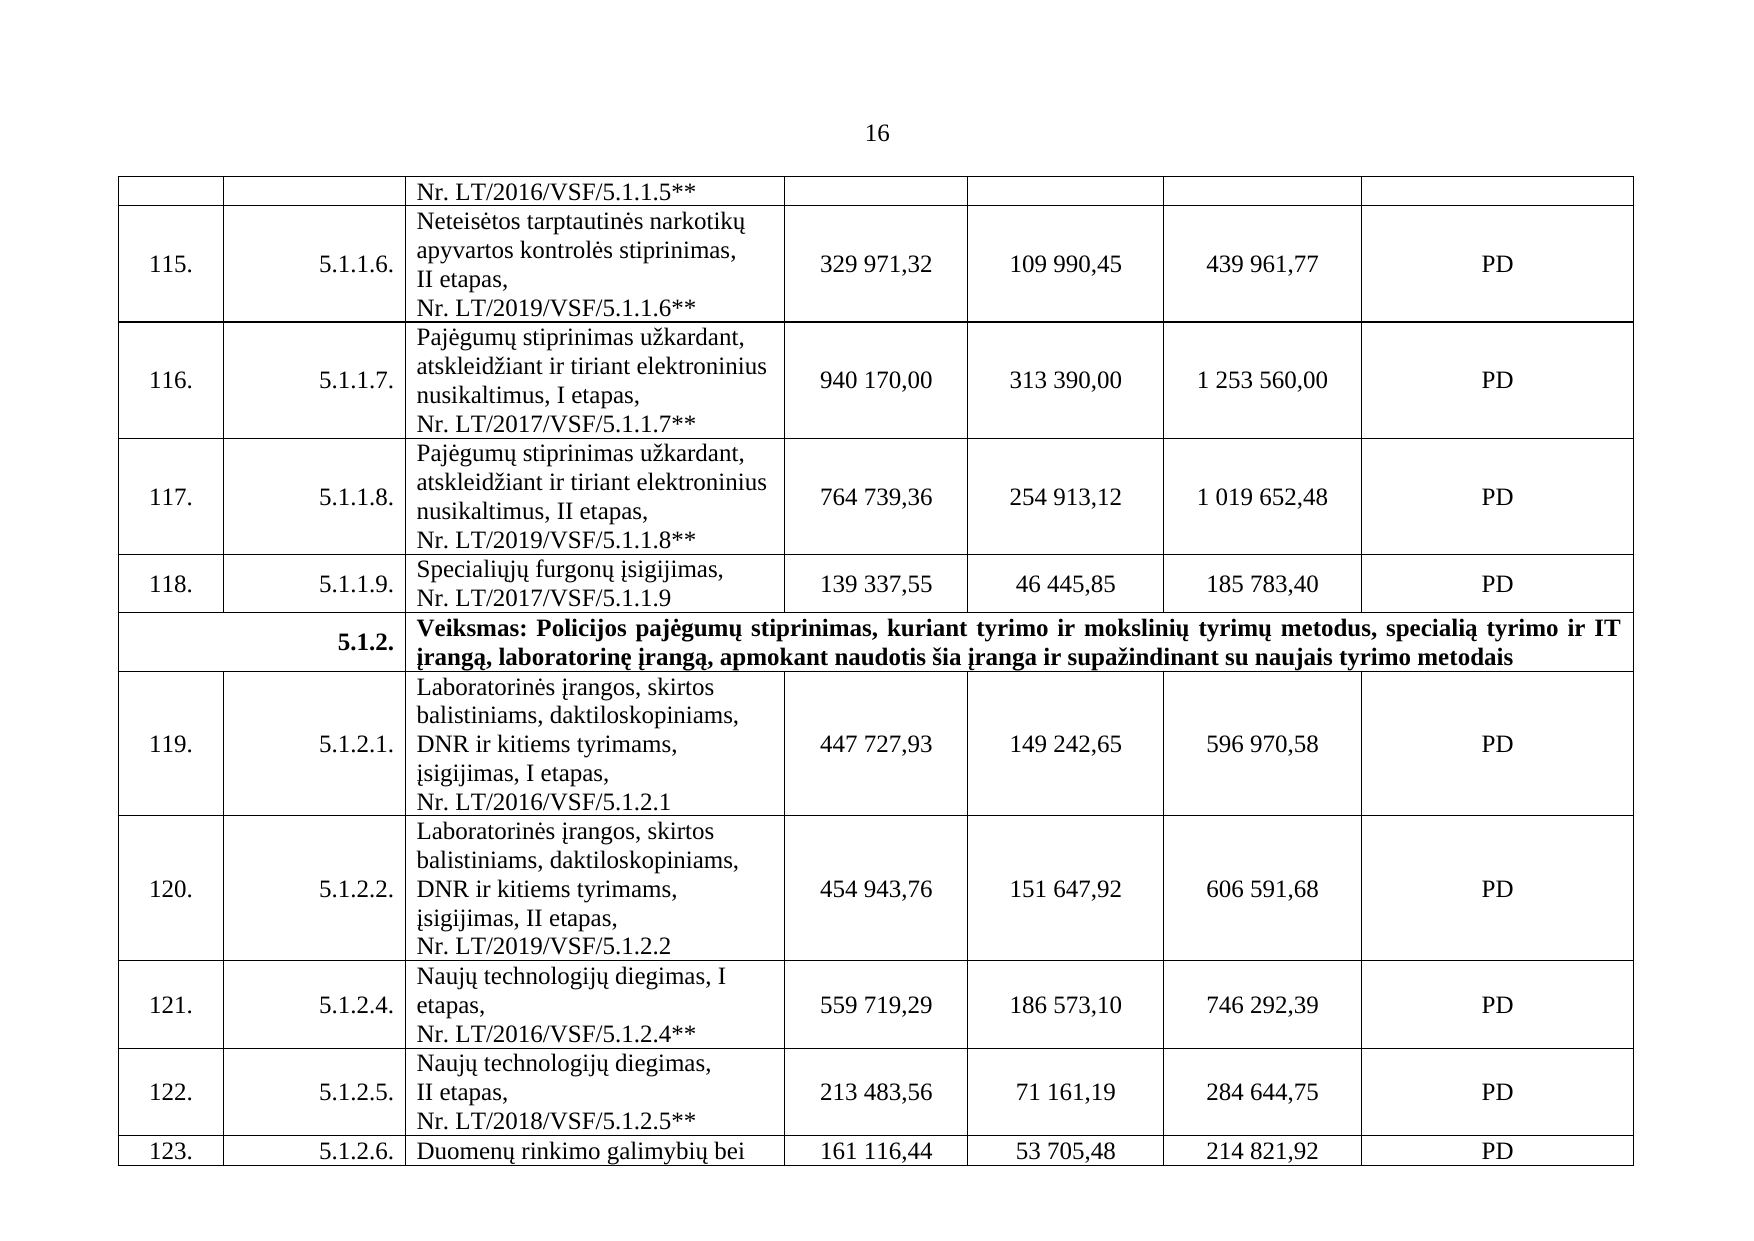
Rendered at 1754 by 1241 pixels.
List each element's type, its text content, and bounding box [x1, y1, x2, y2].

table_cell 746 292,39 [1164, 961, 1361, 1047]
table_cell 120. [119, 816, 223, 960]
table_cell PD [1362, 439, 1633, 553]
table_cell 5.1.2.6. [224, 1136, 405, 1164]
table_cell 284 644,75 [1164, 1049, 1361, 1135]
table_cell [224, 177, 405, 205]
table_cell 254 913,12 [968, 439, 1163, 553]
table_cell Specialiųjų furgonų įsigijimas, Nr. LT/2017/VSF/5.1.1.9 [406, 555, 784, 612]
table_cell 1 253 560,00 [1164, 323, 1361, 437]
table_cell 5.1.1.7. [224, 323, 405, 437]
table_cell 454 943,76 [785, 816, 967, 960]
table_cell [1362, 177, 1633, 205]
table_cell 213 483,56 [785, 1049, 967, 1135]
table_cell 5.1.1.8. [224, 439, 405, 553]
table_cell 764 739,36 [785, 439, 967, 553]
table_cell Duomenų rinkimo galimybių bei [406, 1136, 784, 1164]
table_cell 46 445,85 [968, 555, 1163, 612]
table_cell [968, 177, 1163, 205]
table_cell PD [1362, 1136, 1633, 1164]
table_cell 313 390,00 [968, 323, 1163, 437]
table_cell 5.1.2.5. [224, 1049, 405, 1135]
table_cell 186 573,10 [968, 961, 1163, 1047]
table_cell PD [1362, 816, 1633, 960]
table_cell 149 242,65 [968, 672, 1163, 815]
table_cell 115. [119, 206, 223, 321]
table_cell Laboratorinės įrangos, skirtos balistiniams, daktiloskopiniams, DNR ir kitiems tyrimams, įsigijimas, I etapas, Nr. LT/2016/VSF/5.1.2.1 [406, 672, 784, 815]
table_cell 5.1.2.2. [224, 816, 405, 960]
table_cell Nr. LT/2016/VSF/5.1.1.5** [406, 177, 784, 205]
table_cell Naujų technologijų diegimas, I etapas, Nr. LT/2016/VSF/5.1.2.4** [406, 961, 784, 1047]
table_cell Laboratorinės įrangos, skirtos balistiniams, daktiloskopiniams, DNR ir kitiems tyrimams, įsigijimas, II etapas, Nr. LT/2019/VSF/5.1.2.2 [406, 816, 784, 960]
table_cell Pajėgumų stiprinimas užkardant, atskleidžiant ir tiriant elektroninius nusikaltimus, I etapas, Nr. LT/2017/VSF/5.1.1.7** [406, 323, 784, 437]
table_cell [1164, 177, 1361, 205]
table_cell Veiksmas: Policijos pajėgumų stiprinimas, kuriant tyrimo ir mokslinių tyrimų metodus, specialią tyrimo ir IT įrangą, laboratorinę įrangą, apmokant naudotis šia įranga ir supažindinant su naujais tyrimo metodais [406, 613, 1633, 671]
table_cell 214 821,92 [1164, 1136, 1361, 1164]
table_cell 329 971,32 [785, 206, 967, 321]
table_cell 5.1.2.4. [224, 961, 405, 1047]
table_cell 5.1.1.9. [224, 555, 405, 612]
table_cell PD [1362, 323, 1633, 437]
table_cell Neteisėtos tarptautinės narkotikų apyvartos kontrolės stiprinimas, II etapas, Nr. LT/2019/VSF/5.1.1.6** [406, 206, 784, 321]
table_cell 53 705,48 [968, 1136, 1163, 1164]
table_cell 5.1.1.6. [224, 206, 405, 321]
table_cell PD [1362, 672, 1633, 815]
table_cell PD [1362, 1049, 1633, 1135]
table_cell 606 591,68 [1164, 816, 1361, 960]
table_cell PD [1362, 206, 1633, 321]
table_cell 185 783,40 [1164, 555, 1361, 612]
table_cell PD [1362, 555, 1633, 612]
table_cell 121. [119, 961, 223, 1047]
table_cell 559 719,29 [785, 961, 967, 1047]
table_cell [119, 177, 223, 205]
table_cell Naujų technologijų diegimas, II etapas, Nr. LT/2018/VSF/5.1.2.5** [406, 1049, 784, 1135]
table_cell 109 990,45 [968, 206, 1163, 321]
table_cell 439 961,77 [1164, 206, 1361, 321]
table_cell 161 116,44 [785, 1136, 967, 1164]
table_cell 596 970,58 [1164, 672, 1361, 815]
table_cell [785, 177, 967, 205]
table_cell 117. [119, 439, 223, 553]
table_cell PD [1362, 961, 1633, 1047]
table_cell 447 727,93 [785, 672, 967, 815]
table_cell Pajėgumų stiprinimas užkardant, atskleidžiant ir tiriant elektroninius nusikaltimus, II etapas, Nr. LT/2019/VSF/5.1.1.8** [406, 439, 784, 553]
table_cell 123. [119, 1136, 223, 1164]
table_cell 151 647,92 [968, 816, 1163, 960]
table_cell 1 019 652,48 [1164, 439, 1361, 553]
table_cell 139 337,55 [785, 555, 967, 612]
table_cell 5.1.2. [119, 613, 405, 671]
table_cell 5.1.2.1. [224, 672, 405, 815]
table_cell 71 161,19 [968, 1049, 1163, 1135]
table_cell 118. [119, 555, 223, 612]
table_cell 940 170,00 [785, 323, 967, 437]
table_cell 116. [119, 323, 223, 437]
table_cell 122. [119, 1049, 223, 1135]
table_cell 119. [119, 672, 223, 815]
